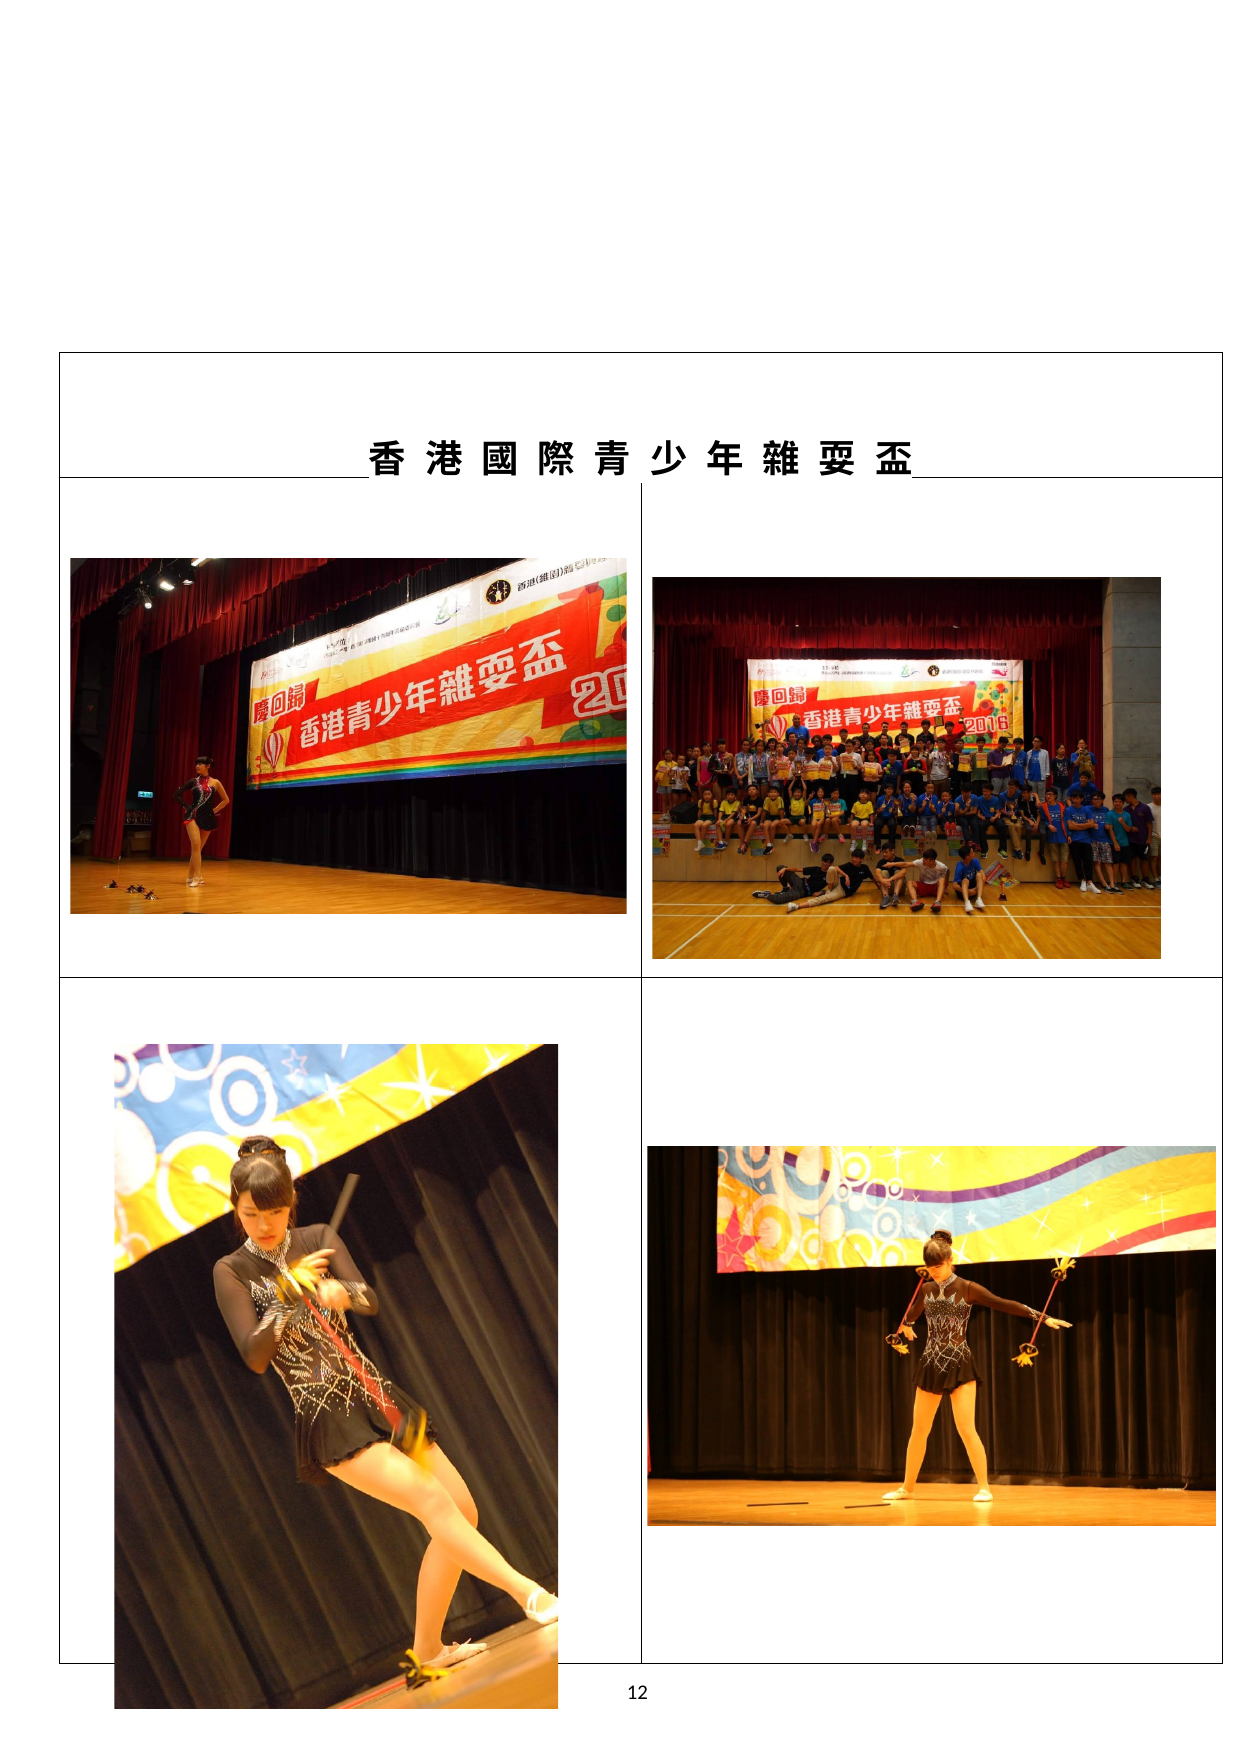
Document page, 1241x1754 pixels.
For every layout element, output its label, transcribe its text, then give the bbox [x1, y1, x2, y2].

table_header 香 港 國 際 青 少 年 雜 耍 盃 [60, 353, 1222, 477]
table_cell [60, 978, 641, 1663]
table_cell [642, 978, 1222, 1663]
table_cell [60, 478, 641, 977]
table_cell [642, 478, 1222, 977]
